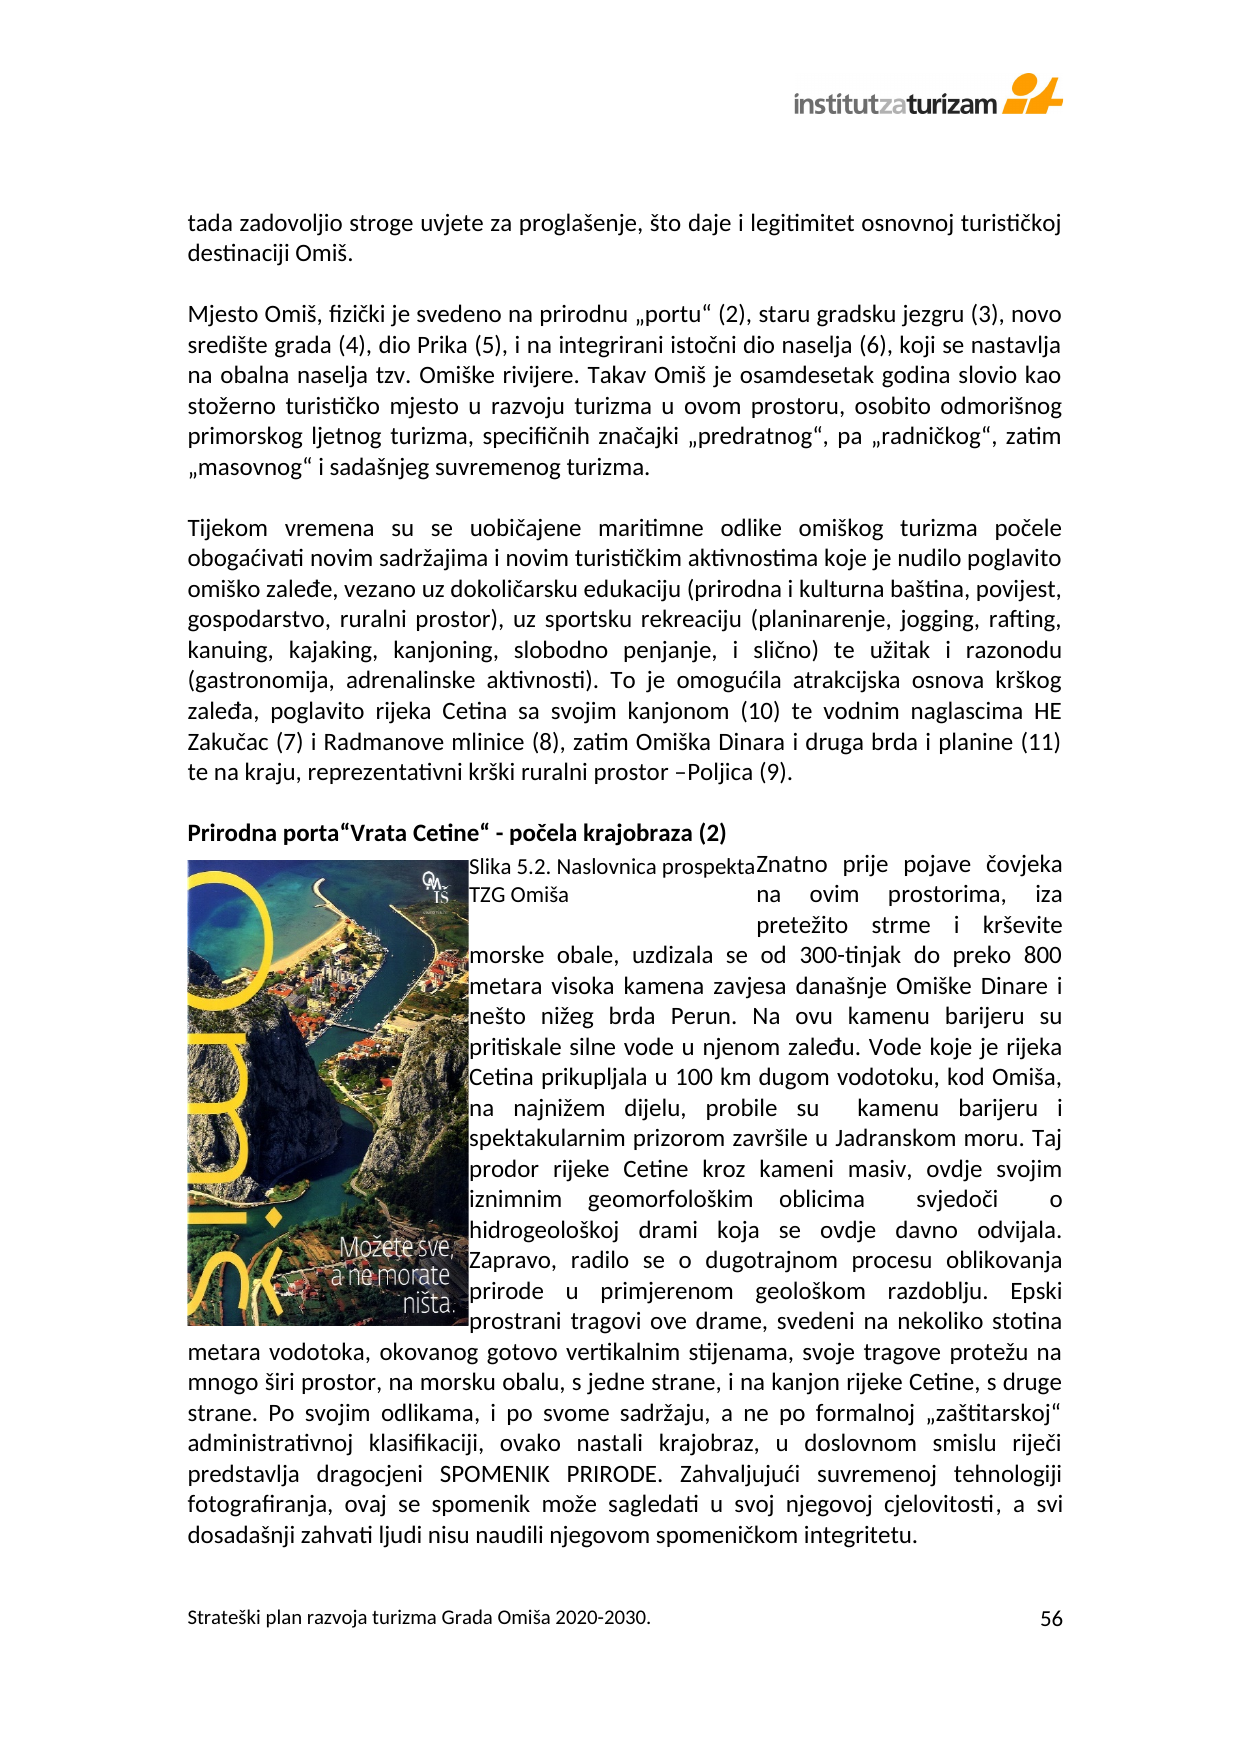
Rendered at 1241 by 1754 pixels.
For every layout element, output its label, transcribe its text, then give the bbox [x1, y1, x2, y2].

text Tijekom vremena su se uobičajene maritimne odlike omiškog turizma počele obogaćivati novim sadržajima i novim turističkim aktivnostima koje je nudilo poglavito omiško zaleđe, vezano uz dokoličarsku edukaciju (prirodna i kulturna baština, povijest, gospodarstvo, ruralni prostor), uz sportsku rekreaciju (planinarenje, jogging, rafting, kanuing, kajaking, kanjoning, slobodno penjanje, i slično) te užitak i razonodu (gastronomija, adrenalinske aktivnosti). To je omogućila atrakcijska osnova krškog zaleđa, poglavito rijeka Cetina sa svojim kanjonom (10) te vodnim naglascima HE Zakučac (7) i Radmanove mlinice (8), zatim Omiška Dinara i druga brda i planine (11) te na kraju, reprezentativni krški ruralni prostor –Poljica (9). [187, 512, 1063, 787]
text tada zadovoljio stroge uvjete za proglašenje, što daje i legitimitet osnovnoj turističkoj destinaciji Omiš. [187, 207, 1063, 268]
text Znatno prije pojave čovjeka na ovim prostorima, iza pretežito strme i krševite morske obale, uzdizala se od 300-tinjak do preko 800 metara visoka kamena zavjesa današnje Omiške Dinare i nešto nižeg brda Perun. Na ovu kamenu barijeru su pritiskale silne vode u njenom zaleđu. Vode koje je rijeka Cetina prikupljala u 100 km dugom vodotoku, kod Omiša, na najnižem dijelu, probile su kamenu barijeru i spektakularnim prizorom završile u Jadranskom moru. Taj prodor rijeke Cetine kroz kameni masiv, ovdje svojim iznimnim geomorfološkim oblicima svjedoči o hidrogeološkoj drami koja se ovdje davno odvijala. Zapravo, radilo se o dugotrajnom procesu oblikovanja prirode u primjerenom geološkom razdoblju. Epski prostrani tragovi ove drame, svedeni na nekoliko stotina metara vodotoka, okovanog gotovo vertikalnim stijenama, svoje tragove protežu na mnogo širi prostor, na morsku obalu, s jedne strane, i na kanjon rijeke Cetine, s druge strane. Po svojim odlikama, i po svome sadržaju, a ne po formalnoj „zaštitarskoj“ administrativnoj klasifikaciji, ovako nastali krajobraz, u doslovnom smislu riječi predstavlja dragocjeni SPOMENIK PRIRODE. Zahvaljujući suvremenoj tehnologiji fotografiranja, ovaj se spomenik može sagledati u svoj njegovoj cjelovitosti, a svi dosadašnji zahvati ljudi nisu naudili njegovom spomeničkom integritetu. [187, 848, 1063, 1550]
text Slika 5.2. Naslovnica prospekta TZG Omiša [469, 852, 756, 908]
text Mjesto Omiš, fizički je svedeno na prirodnu „portu“ (2), staru gradsku jezgru (3), novo središte grada (4), dio Prika (5), i na integrirani istočni dio naselja (6), koji se nastavlja na obalna naselja tzv. Omiške rivijere. Takav Omiš je osamdesetak godina slovio kao stožerno turističko mjesto u razvoju turizma u ovom prostoru, osobito odmorišnog primorskog ljetnog turizma, specifičnih značajki „predratnog“, pa „radničkog“, zatim „masovnog“ i sadašnjeg suvremenog turizma. [187, 298, 1063, 481]
text Prirodna porta“Vrata Cetine“ - počela krajobraza (2) [187, 817, 1063, 848]
